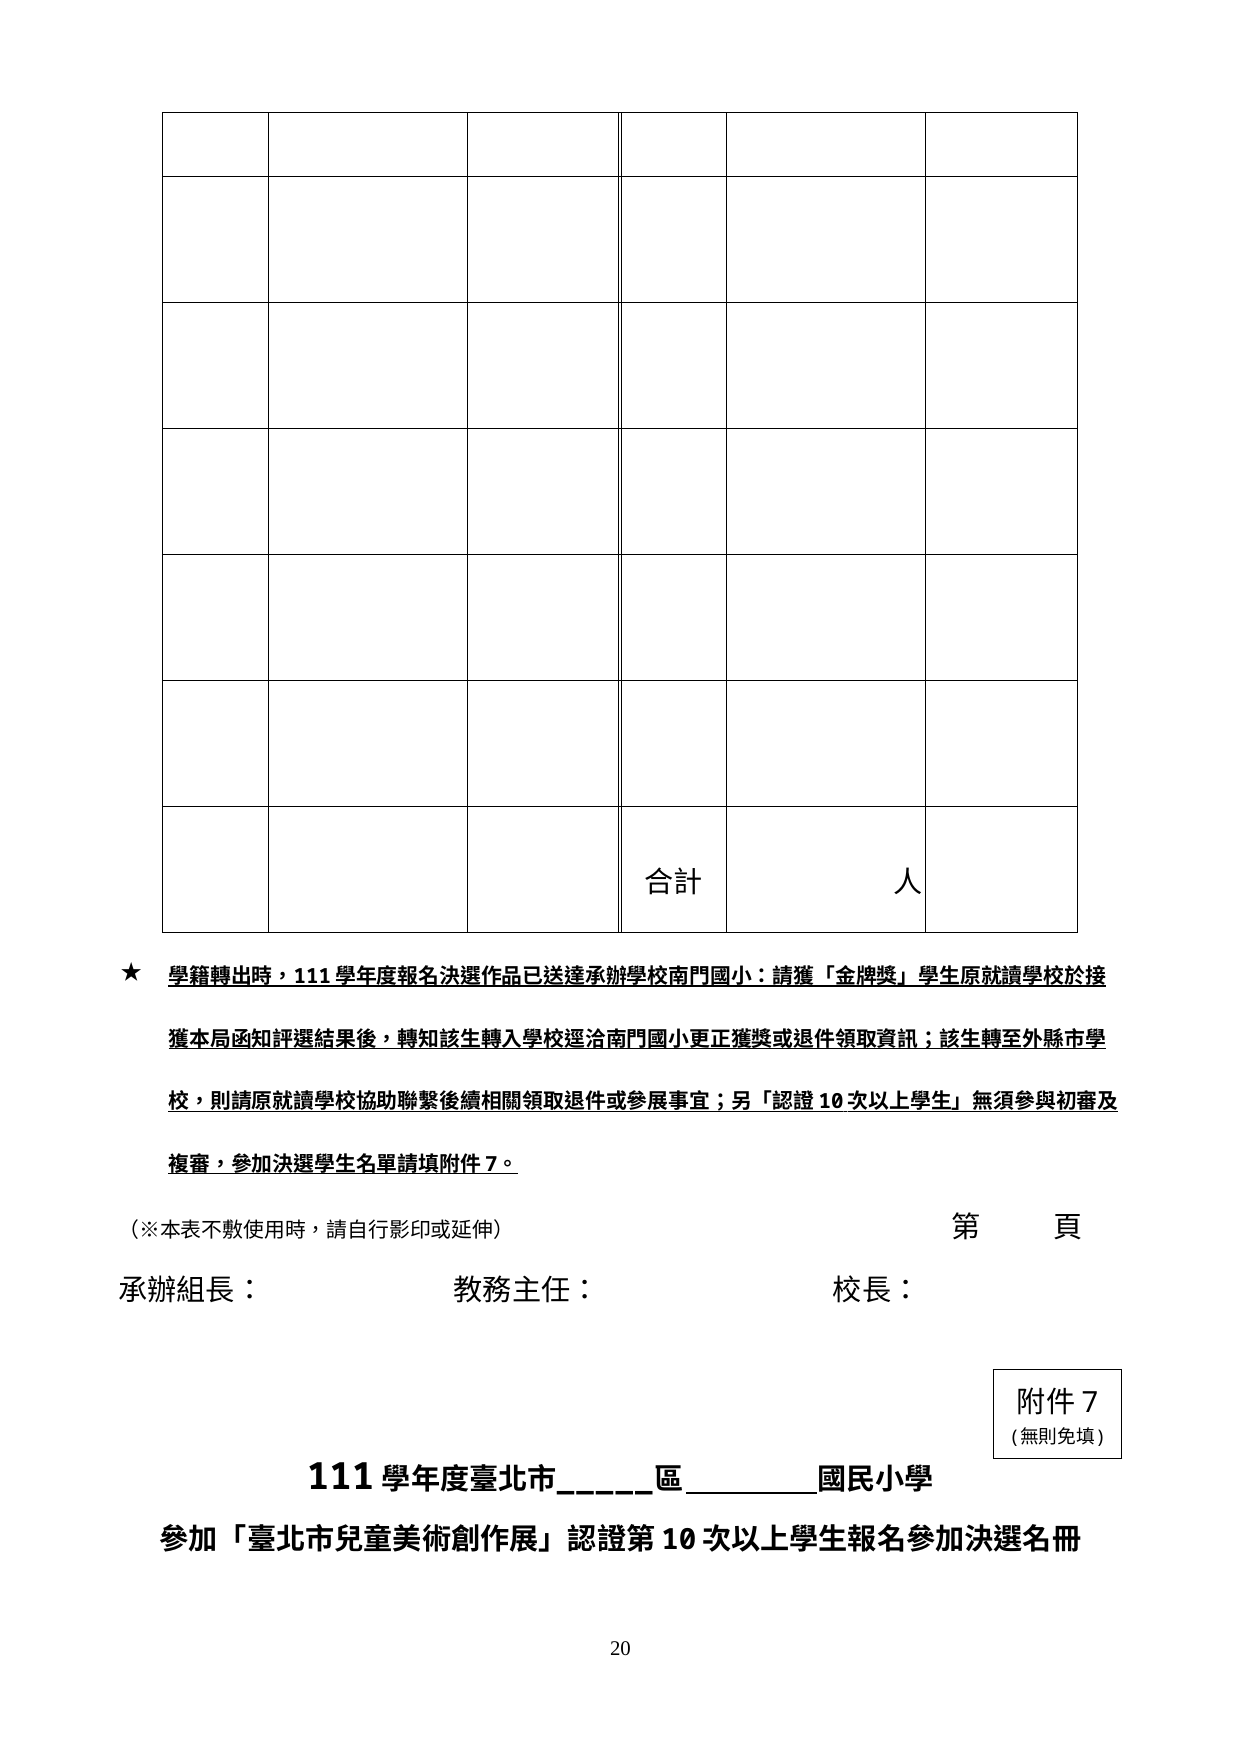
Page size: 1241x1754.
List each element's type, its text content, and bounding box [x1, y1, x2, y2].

table_cell [727, 177, 925, 302]
table_cell [269, 303, 467, 428]
table_cell [622, 113, 726, 176]
table_cell [163, 807, 268, 932]
table_cell [468, 303, 618, 428]
table_cell [468, 429, 618, 554]
list 學籍轉出時，111學年度報名決選作品已送達承辦學校南門國小：請獲「金牌獎」學生原就讀學校於接獲本局函知評選結果後，轉知該生轉入學校逕洽南門國小更正獲獎或退件領取資訊；該生轉至外縣市學校，則請原就讀學校協助聯繫後續相關領取退件或參展事宜；另「認證10次以上學生」無須參與初審及複審，參加決選學生名單請填附件7。 [118, 933, 1122, 1183]
table_cell [622, 681, 726, 806]
table_cell [727, 681, 925, 806]
table_cell [163, 429, 268, 554]
text 附件7 [1008, 1379, 1106, 1421]
table_cell [727, 113, 925, 176]
table_cell [468, 681, 618, 806]
table_cell [269, 429, 467, 554]
table_cell [622, 303, 726, 428]
table_cell [163, 681, 268, 806]
table_cell [163, 555, 268, 680]
table_cell [926, 807, 1077, 932]
table_cell [727, 303, 925, 428]
table_cell [926, 555, 1077, 680]
table_cell [468, 555, 618, 680]
table_cell [926, 177, 1077, 302]
table_cell [468, 177, 618, 302]
text 參加「臺北市兒童美術創作展」認證第10次以上學生報名參加決選名冊 [118, 1496, 1122, 1558]
table_cell [622, 555, 726, 680]
table_cell [163, 303, 268, 428]
table_cell 人 [727, 807, 925, 932]
table_cell [727, 429, 925, 554]
table_cell [727, 555, 925, 680]
table_cell [269, 113, 467, 176]
table_cell [468, 807, 618, 932]
table_cell [926, 681, 1077, 806]
table_cell [622, 429, 726, 554]
text （※本表不敷使用時，請自行影印或延伸） 第 頁 [118, 1183, 1122, 1246]
text 111學年度臺北市_____區 國民小學 [118, 1370, 1122, 1496]
table_cell [163, 177, 268, 302]
table_cell [926, 303, 1077, 428]
table_cell [926, 429, 1077, 554]
table_cell [468, 113, 618, 176]
table_cell [163, 113, 268, 176]
table_cell [269, 555, 467, 680]
text (無則免填) [1008, 1421, 1106, 1448]
table_cell 合計 [622, 807, 726, 932]
table_cell [269, 807, 467, 932]
table_cell [269, 681, 467, 806]
table_cell [926, 113, 1077, 176]
table_cell [269, 177, 467, 302]
table_cell [622, 177, 726, 302]
text 承辦組長： 教務主任： 校長： [118, 1246, 1122, 1308]
